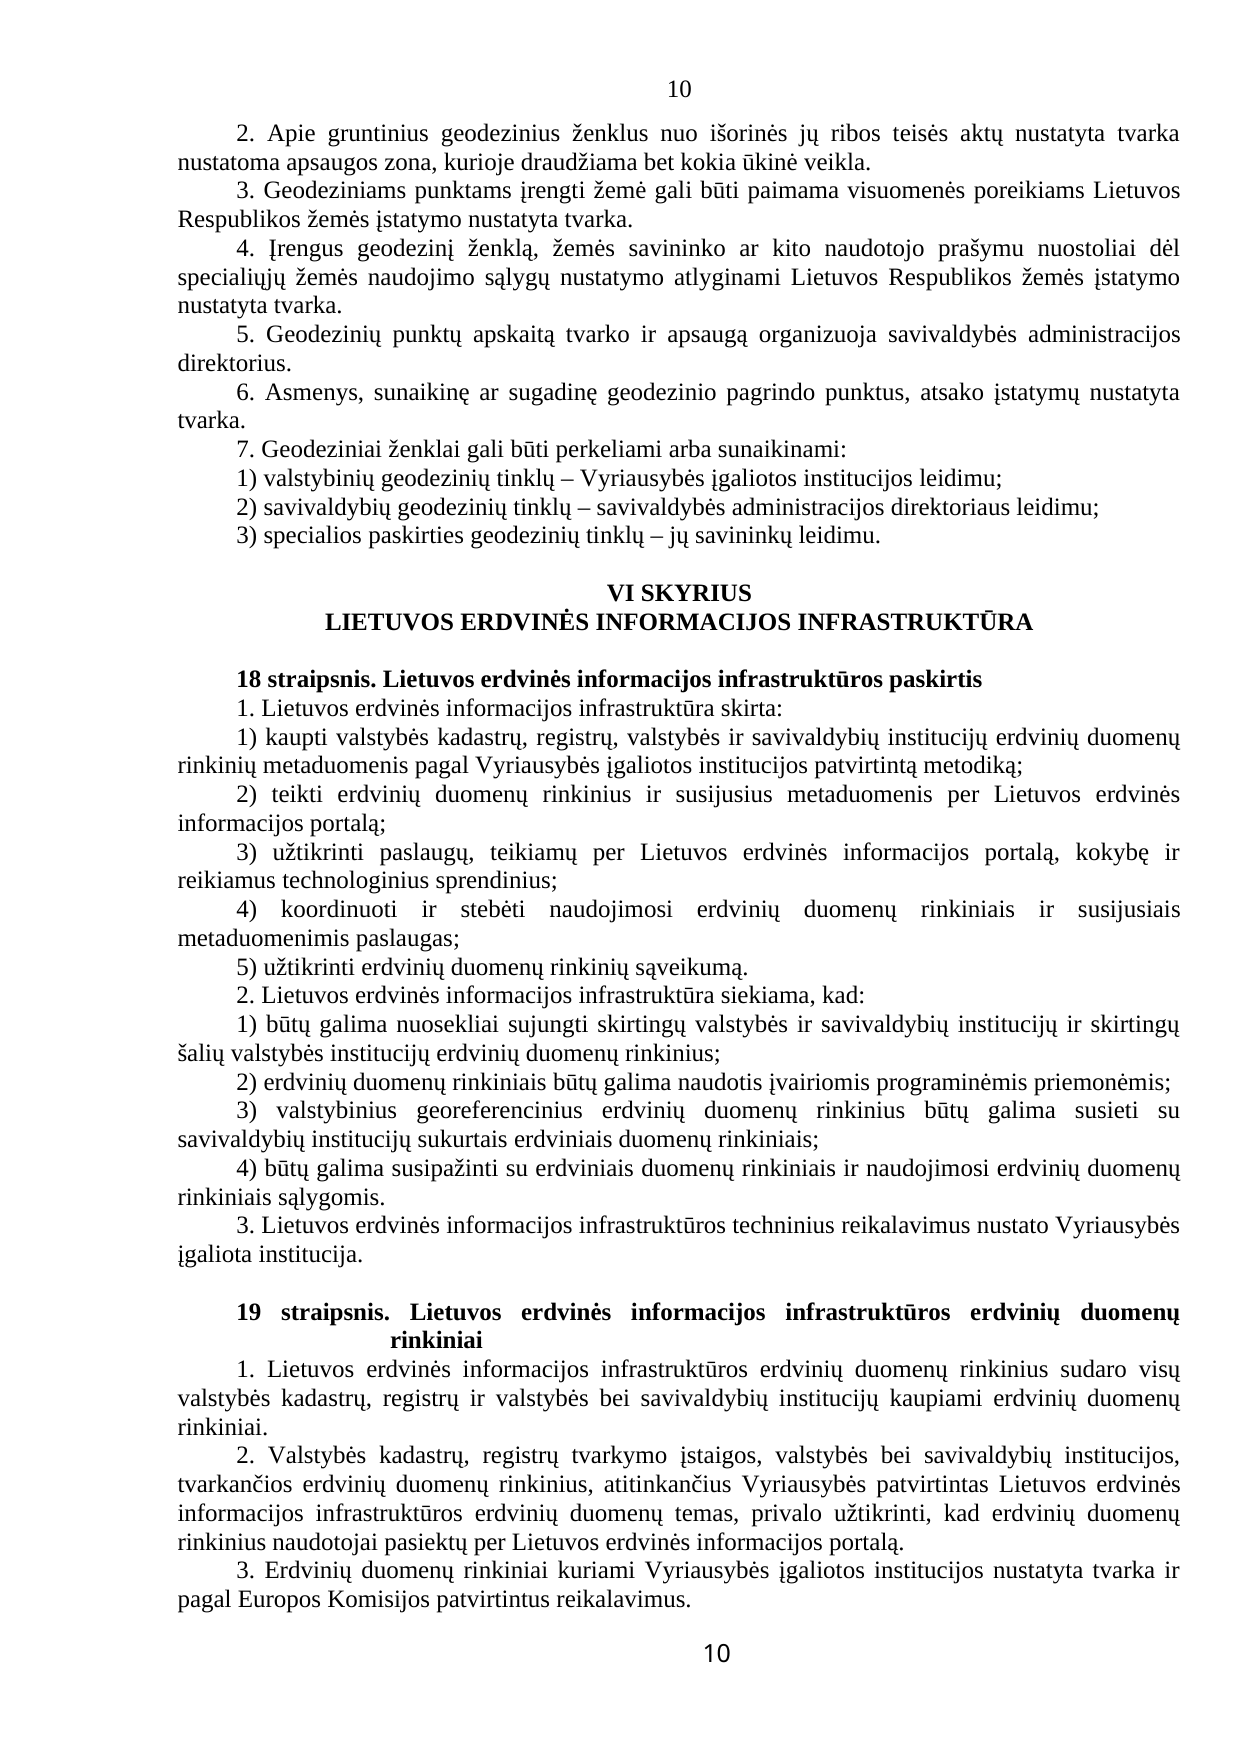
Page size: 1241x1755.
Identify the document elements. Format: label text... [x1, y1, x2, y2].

text LIETUVOS ERDVINĖS INFORMACIJOS INFRASTRUKTŪRA [177, 607, 1181, 636]
text 6. Asmenys, sunaikinę ar sugadinę geodezinio pagrindo punktus, atsako įstatymų nustatyta tvarka. [177, 377, 1181, 434]
text 18 straipsnis. Lietuvos erdvinės informacijos infrastruktūros paskirtis [177, 664, 1181, 693]
text 3) valstybinius georeferencinius erdvinių duomenų rinkinius būtų galima susieti su savivaldybių institucijų sukurtais erdviniais duomenų rinkiniais; [177, 1096, 1181, 1153]
text 2) erdvinių duomenų rinkiniais būtų galima naudotis įvairiomis programinėmis priemonėmis; [177, 1067, 1181, 1096]
text 2) savivaldybių geodezinių tinklų – savivaldybės administracijos direktoriaus leidimu; [177, 492, 1181, 521]
text 2) teikti erdvinių duomenų rinkinius ir susijusius metaduomenis per Lietuvos erdvinės informacijos portalą; [177, 779, 1181, 837]
text 1. Lietuvos erdvinės informacijos infrastruktūros erdvinių duomenų rinkinius sudaro visų valstybės kadastrų, registrų ir valstybės bei savivaldybių institucijų kaupiami erdvinių duomenų rinkiniai. [177, 1354, 1181, 1441]
text 4. Įrengus geodezinį ženklą, žemės savininko ar kito naudotojo prašymu nuostoliai dėl specialiųjų žemės naudojimo sąlygų nustatymo atlyginami Lietuvos Respublikos žemės įstatymo nustatyta tvarka. [177, 233, 1181, 319]
text 1) kaupti valstybės kadastrų, registrų, valstybės ir savivaldybių institucijų erdvinių duomenų rinkinių metaduomenis pagal Vyriausybės įgaliotos institucijos patvirtintą metodiką; [177, 722, 1181, 779]
text 3) užtikrinti paslaugų, teikiamų per Lietuvos erdvinės informacijos portalą, kokybę ir reikiamus technologinius sprendinius; [177, 837, 1181, 894]
text 3. Lietuvos erdvinės informacijos infrastruktūros techninius reikalavimus nustato Vyriausybės įgaliota institucija. [177, 1211, 1181, 1268]
text 2. Apie gruntinius geodezinius ženklus nuo išorinės jų ribos teisės aktų nustatyta tvarka nustatoma apsaugos zona, kurioje draudžiama bet kokia ūkinė veikla. [177, 118, 1181, 176]
text 3) specialios paskirties geodezinių tinklų – jų savininkų leidimu. [177, 521, 1181, 549]
text 4) koordinuoti ir stebėti naudojimosi erdvinių duomenų rinkiniais ir susijusiais metaduomenimis paslaugas; [177, 894, 1181, 952]
text 1) būtų galima nuosekliai sujungti skirtingų valstybės ir savivaldybių institucijų ir skirtingų šalių valstybės institucijų erdvinių duomenų rinkinius; [177, 1009, 1181, 1067]
text 4) būtų galima susipažinti su erdviniais duomenų rinkiniais ir naudojimosi erdvinių duomenų rinkiniais sąlygomis. [177, 1153, 1181, 1211]
text 1) valstybinių geodezinių tinklų – Vyriausybės įgaliotos institucijos leidimu; [177, 463, 1181, 492]
text 5. Geodezinių punktų apskaitą tvarko ir apsaugą organizuoja savivaldybės administracijos direktorius. [177, 319, 1181, 377]
text 2. Lietuvos erdvinės informacijos infrastruktūra siekiama, kad: [177, 981, 1181, 1009]
text 2. Valstybės kadastrų, registrų tvarkymo įstaigos, valstybės bei savivaldybių institucijos, tvarkančios erdvinių duomenų rinkinius, atitinkančius Vyriausybės patvirtintas Lietuvos erdvinės informacijos infrastruktūros erdvinių duomenų temas, privalo užtikrinti, kad erdvinių duomenų rinkinius naudotojai pasiektų per Lietuvos erdvinės informacijos portalą. [177, 1441, 1181, 1556]
text 5) užtikrinti erdvinių duomenų rinkinių sąveikumą. [177, 952, 1181, 981]
text 7. Geodeziniai ženklai gali būti perkeliami arba sunaikinami: [177, 434, 1181, 463]
text 19 straipsnis. Lietuvos erdvinės informacijos infrastruktūros erdvinių duomenų rinkiniai [236, 1297, 1181, 1354]
text 3. Geodeziniams punktams įrengti žemė gali būti paimama visuomenės poreikiams Lietuvos Respublikos žemės įstatymo nustatyta tvarka. [177, 176, 1181, 233]
text 3. Erdvinių duomenų rinkiniai kuriami Vyriausybės įgaliotos institucijos nustatyta tvarka ir pagal Europos Komisijos patvirtintus reikalavimus. [177, 1556, 1181, 1613]
text VI SKYRIUS [177, 578, 1181, 607]
text 1. Lietuvos erdvinės informacijos infrastruktūra skirta: [177, 693, 1181, 722]
